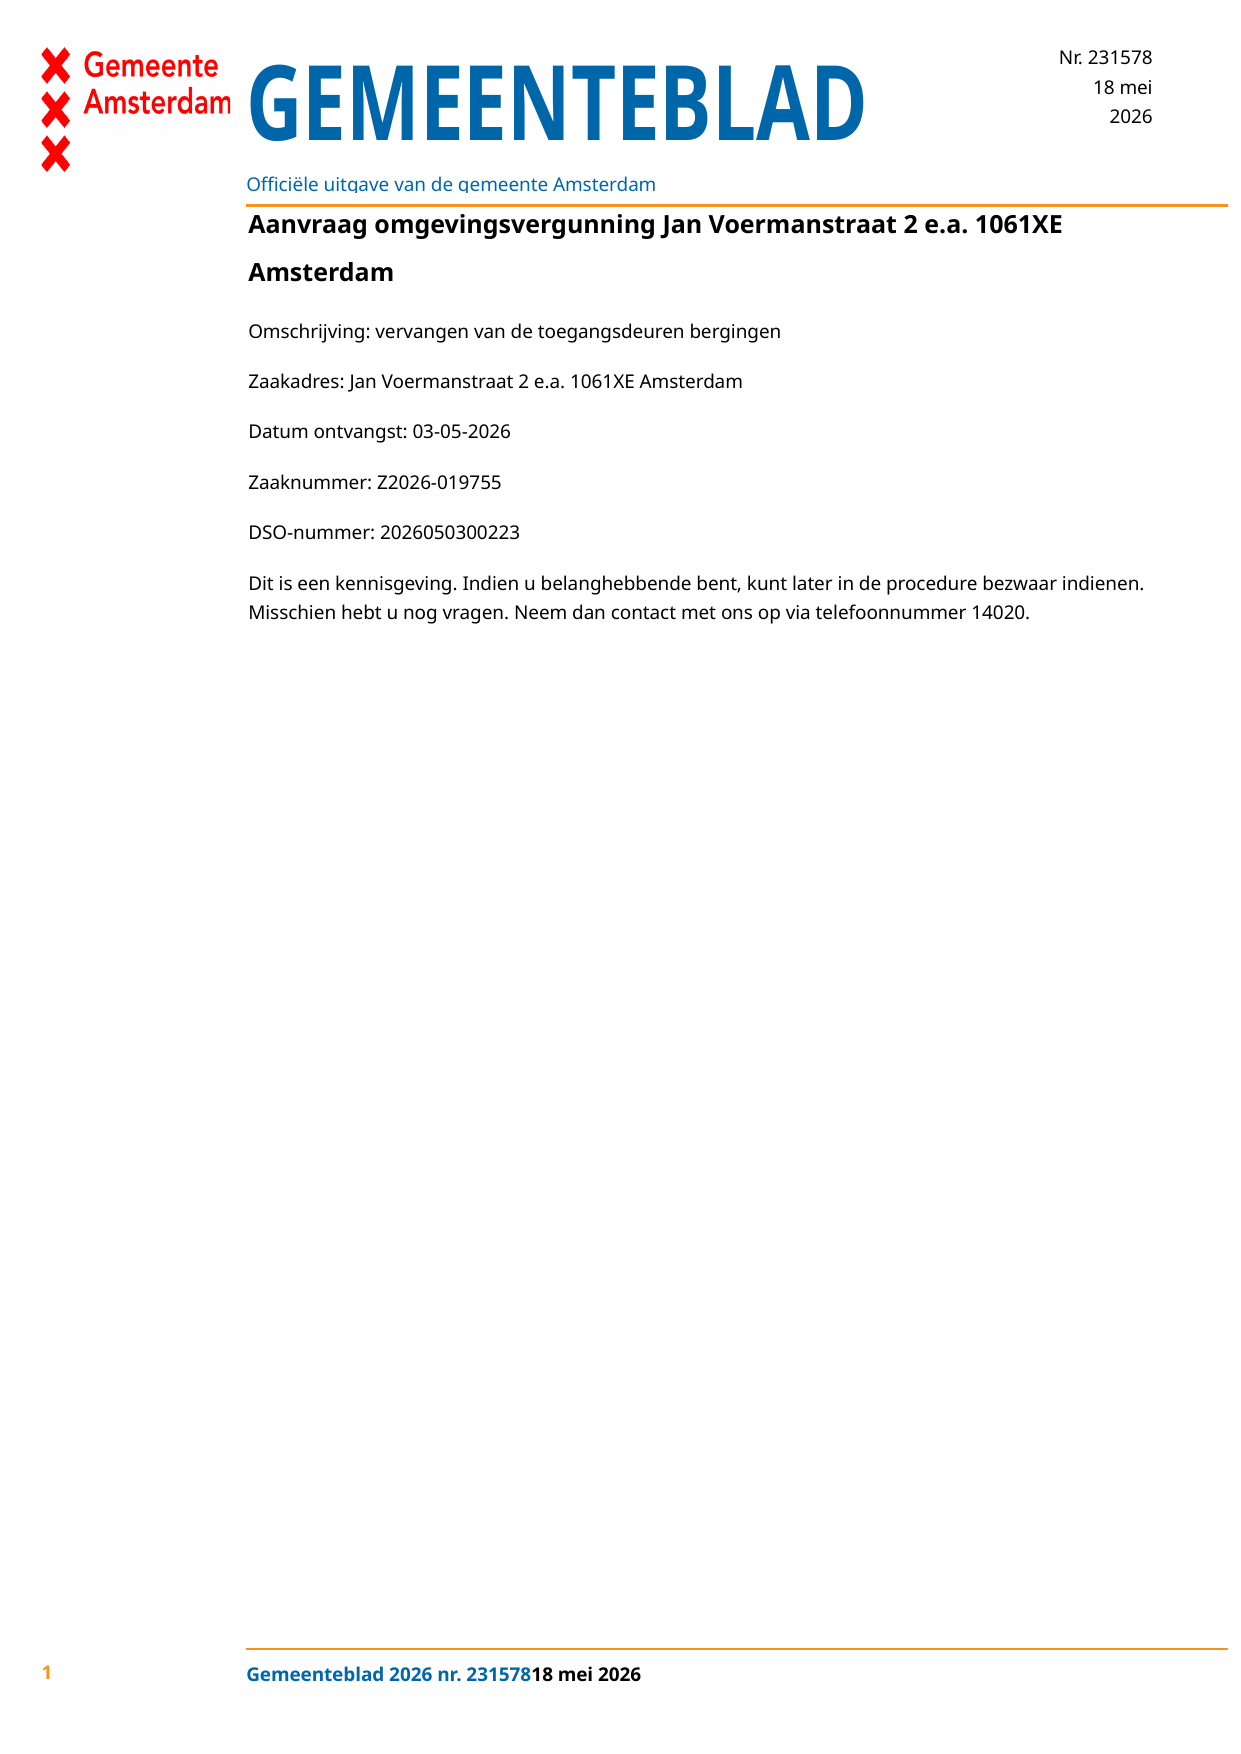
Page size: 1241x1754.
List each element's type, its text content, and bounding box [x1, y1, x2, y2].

text Zaakadres: Jan Voermanstraat 2 e.a. 1061XE Amsterdam [248, 368, 1152, 394]
picture [41, 47, 231, 172]
text Omschrijving: vervangen van de toegangsdeuren bergingen [248, 318, 1152, 344]
text Dit is een kennisgeving. Indien u belanghebbende bent, kunt later in de procedure bezwaar indienen. Misschien hebt u nog vragen. Neem dan contact met ons op via telefoonnummer 14020. [248, 570, 1152, 625]
text Datum ontvangst: 03-05-2026 [248, 419, 1152, 444]
text Aanvraag omgevingsvergunning Jan Voermanstraat 2 e.a. 1061XE Amsterdam [248, 207, 1152, 288]
text DSO-nummer: 2026050300223 [248, 519, 1152, 545]
text Zaaknummer: Z2026-019755 [248, 469, 1152, 495]
